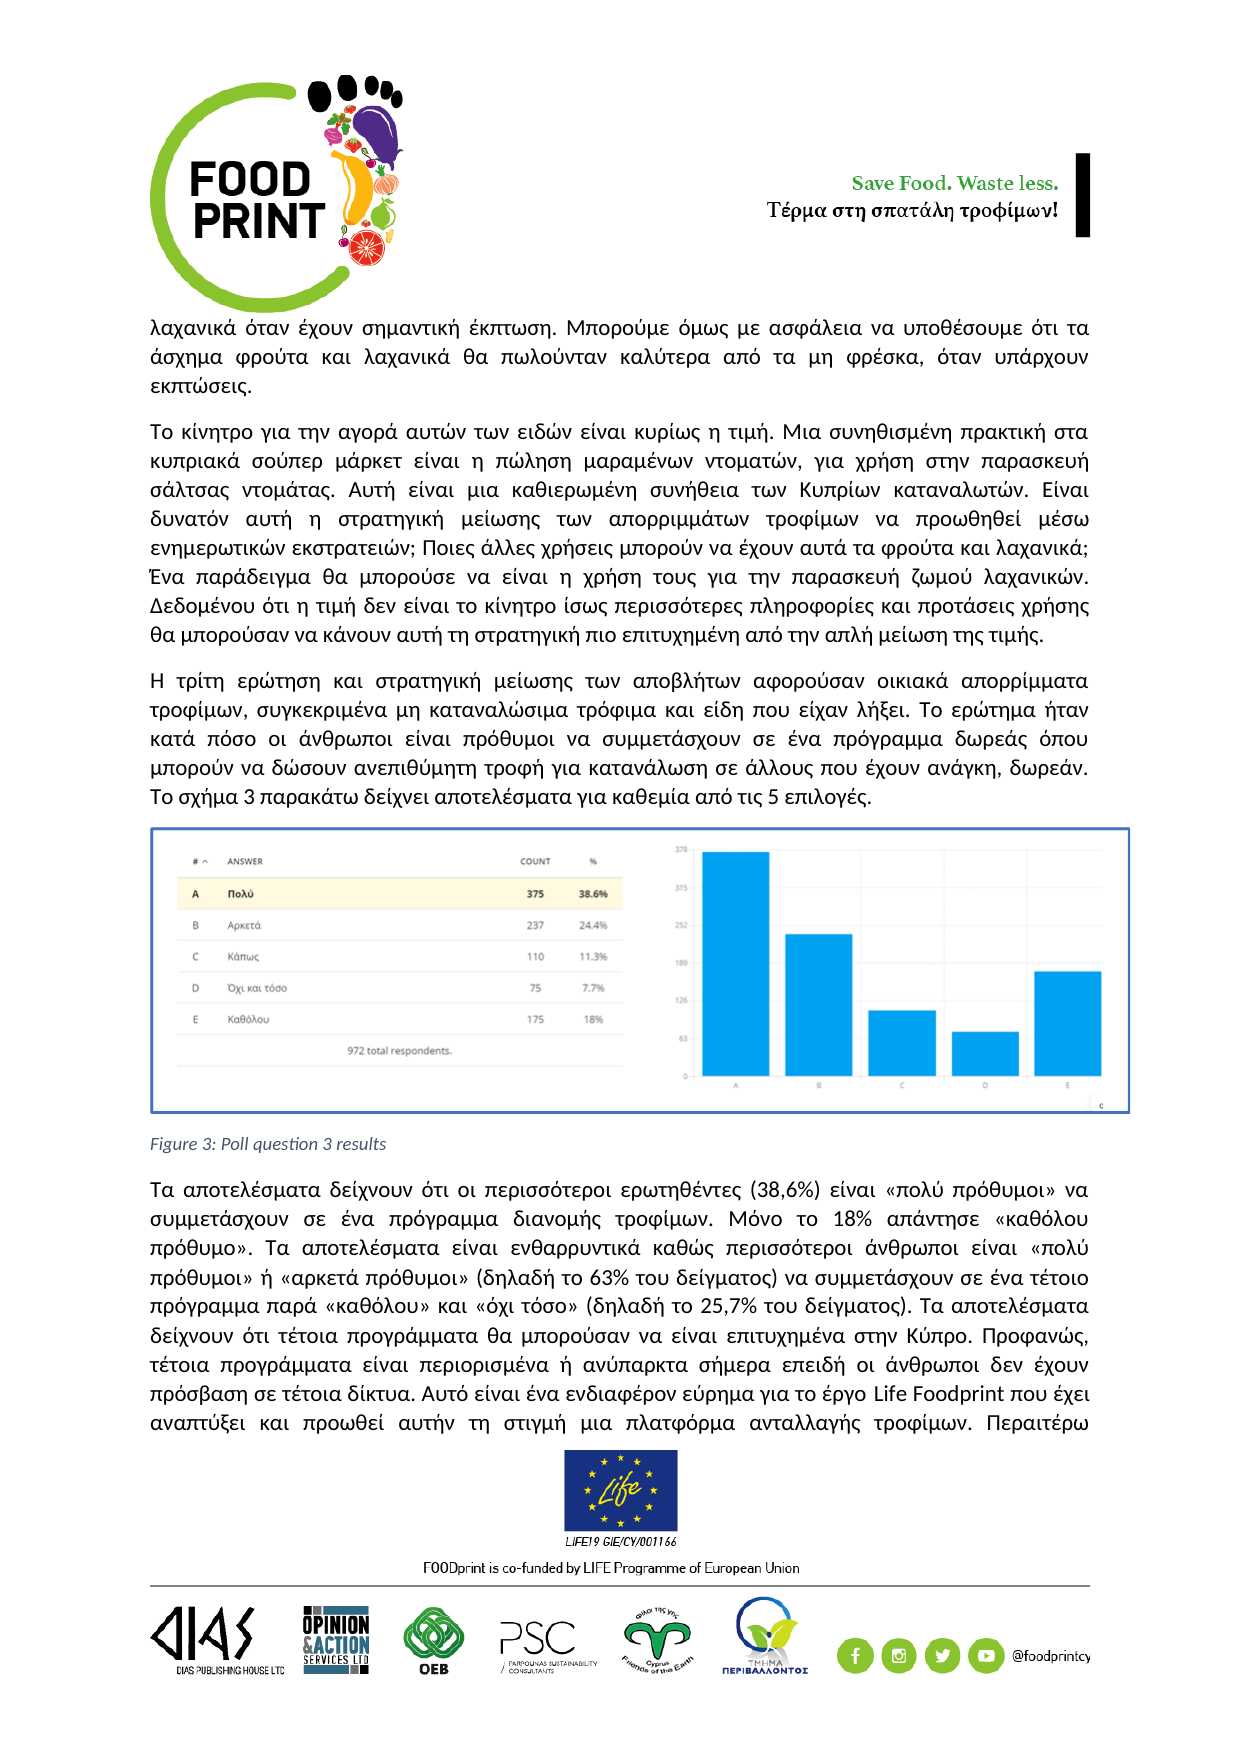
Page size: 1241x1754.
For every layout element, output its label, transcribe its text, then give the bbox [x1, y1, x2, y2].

text Το κίνητρο για την αγορά αυτών των ειδών είναι κυρίως η τιμή. Μια συνηθισμένη πρακτική στα κυπριακά σούπερ μάρκετ είναι η πώληση μαραμένων ντοματών, για χρήση στην παρασκευή σάλτσας ντομάτας. Αυτή είναι μια καθιερωμένη συνήθεια των Κυπρίων καταναλωτών. Είναι δυνατόν αυτή η στρατηγική μείωσης των απορριμμάτων τροφίμων να προωθηθεί μέσω ενημερωτικών εκστρατειών; Ποιες άλλες χρήσεις μπορούν να έχουν αυτά τα φρούτα και λαχανικά; Ένα παράδειγμα θα μπορούσε να είναι η χρήση τους για την παρασκευή ζωμού λαχανικών. Δεδομένου ότι η τιμή δεν είναι το κίνητρο ίσως περισσότερες πληροφορίες και προτάσεις χρήσης θα μπορούσαν να κάνουν αυτή τη στρατηγική πιο επιτυχημένη από την απλή μείωση της τιμής. [150, 417, 1090, 648]
text Τα αποτελέσματα δείχνουν ότι οι περισσότεροι ερωτηθέντες (38,6%) είναι «πολύ πρόθυμοι» να συμμετάσχουν σε ένα πρόγραμμα διανομής τροφίμων. Μόνο το 18% απάντησε «καθόλου πρόθυμο». Τα αποτελέσματα είναι ενθαρρυντικά καθώς περισσότεροι άνθρωποι είναι «πολύ πρόθυμοι» ή «αρκετά πρόθυμοι» (δηλαδή το 63% του δείγματος) να συμμετάσχουν σε ένα τέτοιο πρόγραμμα παρά «καθόλου» και «όχι τόσο» (δηλαδή το 25,7% του δείγματος). Τα αποτελέσματα δείχνουν ότι τέτοια προγράμματα θα μπορούσαν να είναι επιτυχημένα στην Κύπρο. Προφανώς, τέτοια προγράμματα είναι περιορισμένα ή ανύπαρκτα σήμερα επειδή οι άνθρωποι δεν έχουν πρόσβαση σε τέτοια δίκτυα. Αυτό είναι ένα ενδιαφέρον εύρημα για το έργο Life Foodprint που έχει αναπτύξει και προωθεί αυτήν τη στιγμή μια πλατφόρμα ανταλλαγής τροφίμων. Περαιτέρω [150, 1175, 1090, 1436]
text Figure 3: Poll question 3 results [150, 1132, 1090, 1154]
text λαχανικά όταν έχουν σημαντική έκπτωση. Μπορούμε όμως με ασφάλεια να υποθέσουμε ότι τα άσχημα φρούτα και λαχανικά θα πωλούνταν καλύτερα από τα μη φρέσκα, όταν υπάρχουν εκπτώσεις. [150, 313, 1090, 399]
text Η τρίτη ερώτηση και στρατηγική μείωσης των αποβλήτων αφορούσαν οικιακά απορρίμματα τροφίμων, συγκεκριμένα μη καταναλώσιμα τρόφιμα και είδη που είχαν λήξει. Το ερώτημα ήταν κατά πόσο οι άνθρωποι είναι πρόθυμοι να συμμετάσχουν σε ένα πρόγραμμα δωρεάς όπου μπορούν να δώσουν ανεπιθύμητη τροφή για κατανάλωση σε άλλους που έχουν ανάγκη, δωρεάν. Το σχήμα 3 παρακάτω δείχνει αποτελέσματα για καθεμία από τις 5 επιλογές. [150, 666, 1090, 810]
